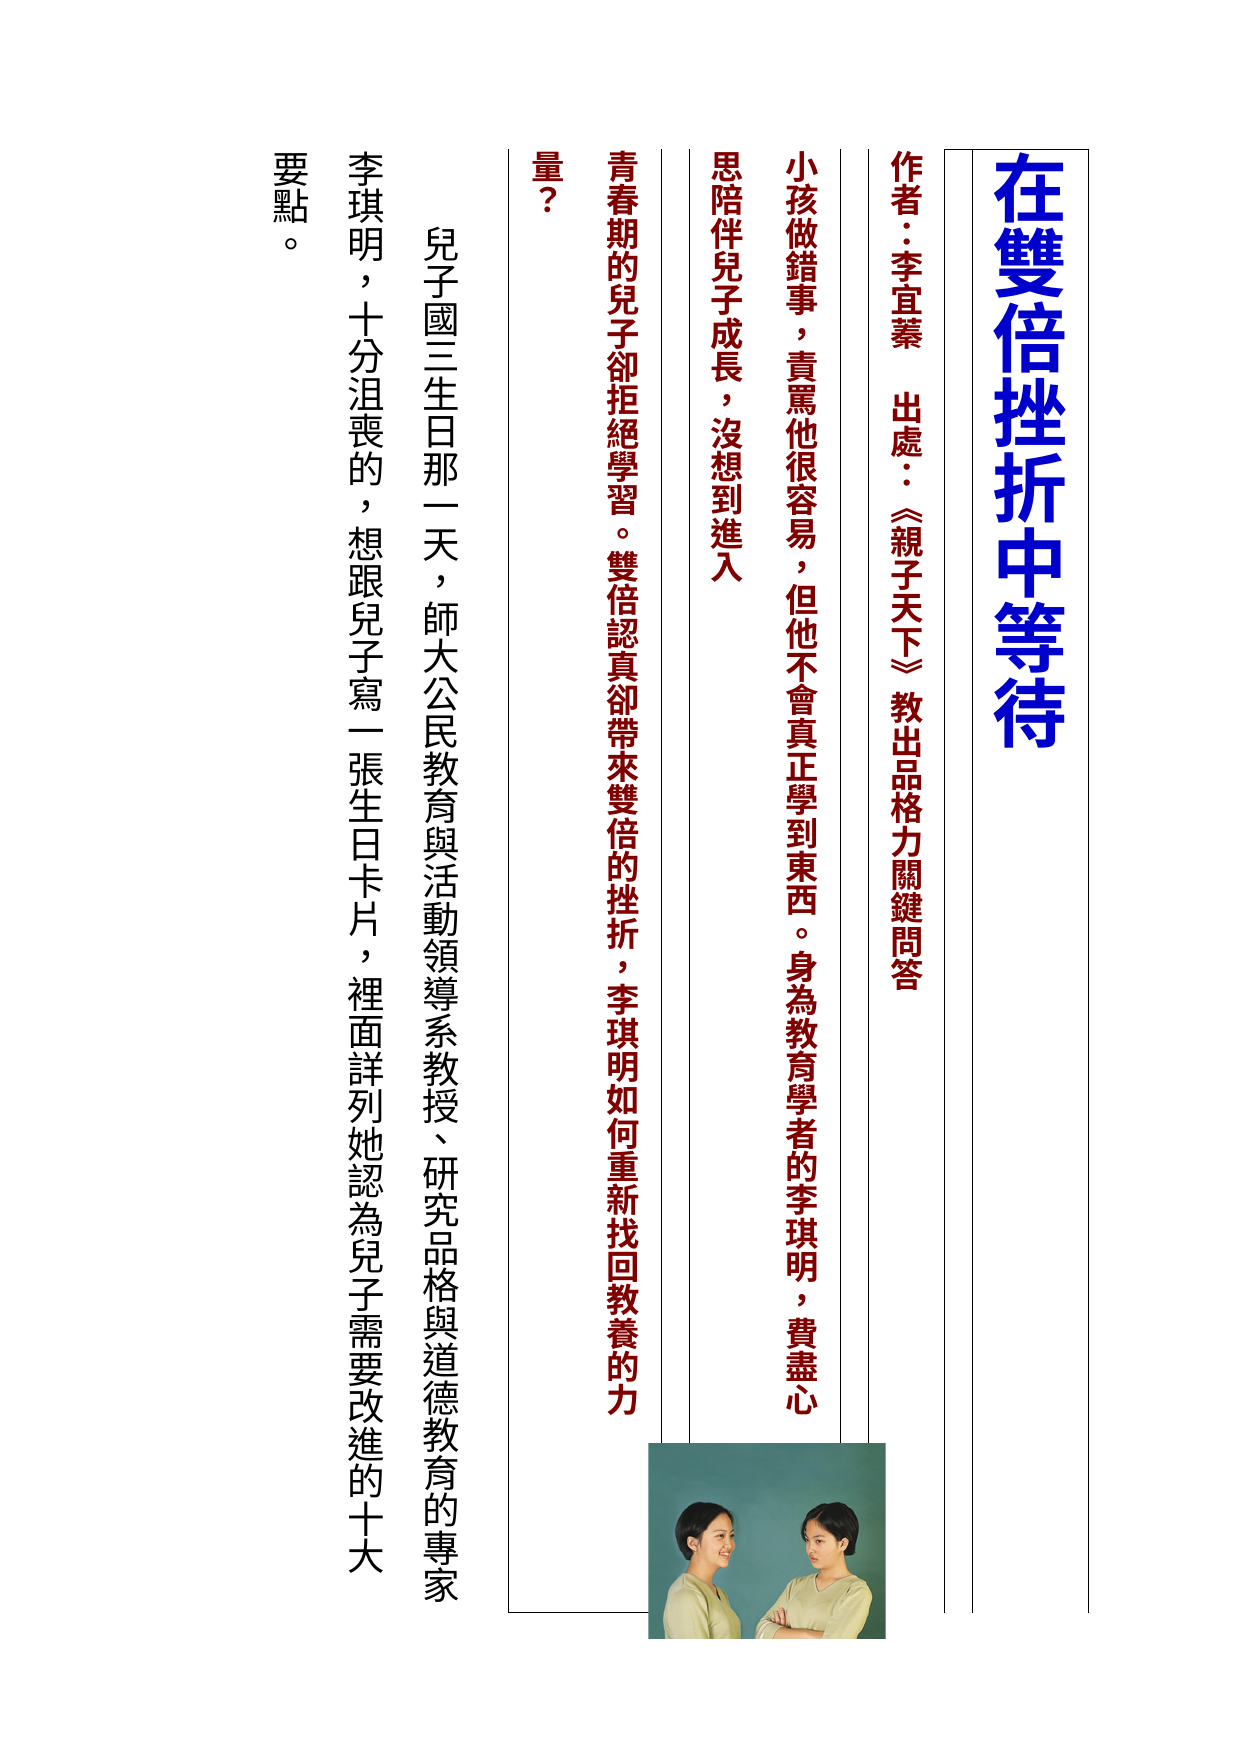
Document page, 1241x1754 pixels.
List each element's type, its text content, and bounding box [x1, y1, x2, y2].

text 兒子國三生日那一天，師大公民教育與活動領導系教授、研究品格與道德教育的專家李琪明，十分沮喪的，想跟兒子寫一張生日卡片，裡面詳列她認為兒子需要改進的十大要點。 [253, 150, 478, 1604]
text 作者：李宜蓁 出處：《親子天下》教出品格力關鍵問答 [869, 149, 944, 1613]
picture [648, 1443, 886, 1639]
text 青春期的兒子卻拒絕學習。雙倍認真卻帶來雙倍的挫折，李琪明如何重新找回教養的力量？ [509, 149, 661, 1612]
subtitle 在雙倍挫折中等待 [973, 150, 1088, 1613]
text 小孩做錯事，責罵他很容易，但他不會真正學到東西。身為教育學者的李琪明，費盡心思陪伴兒子成長，沒想到進入 [690, 149, 840, 1443]
